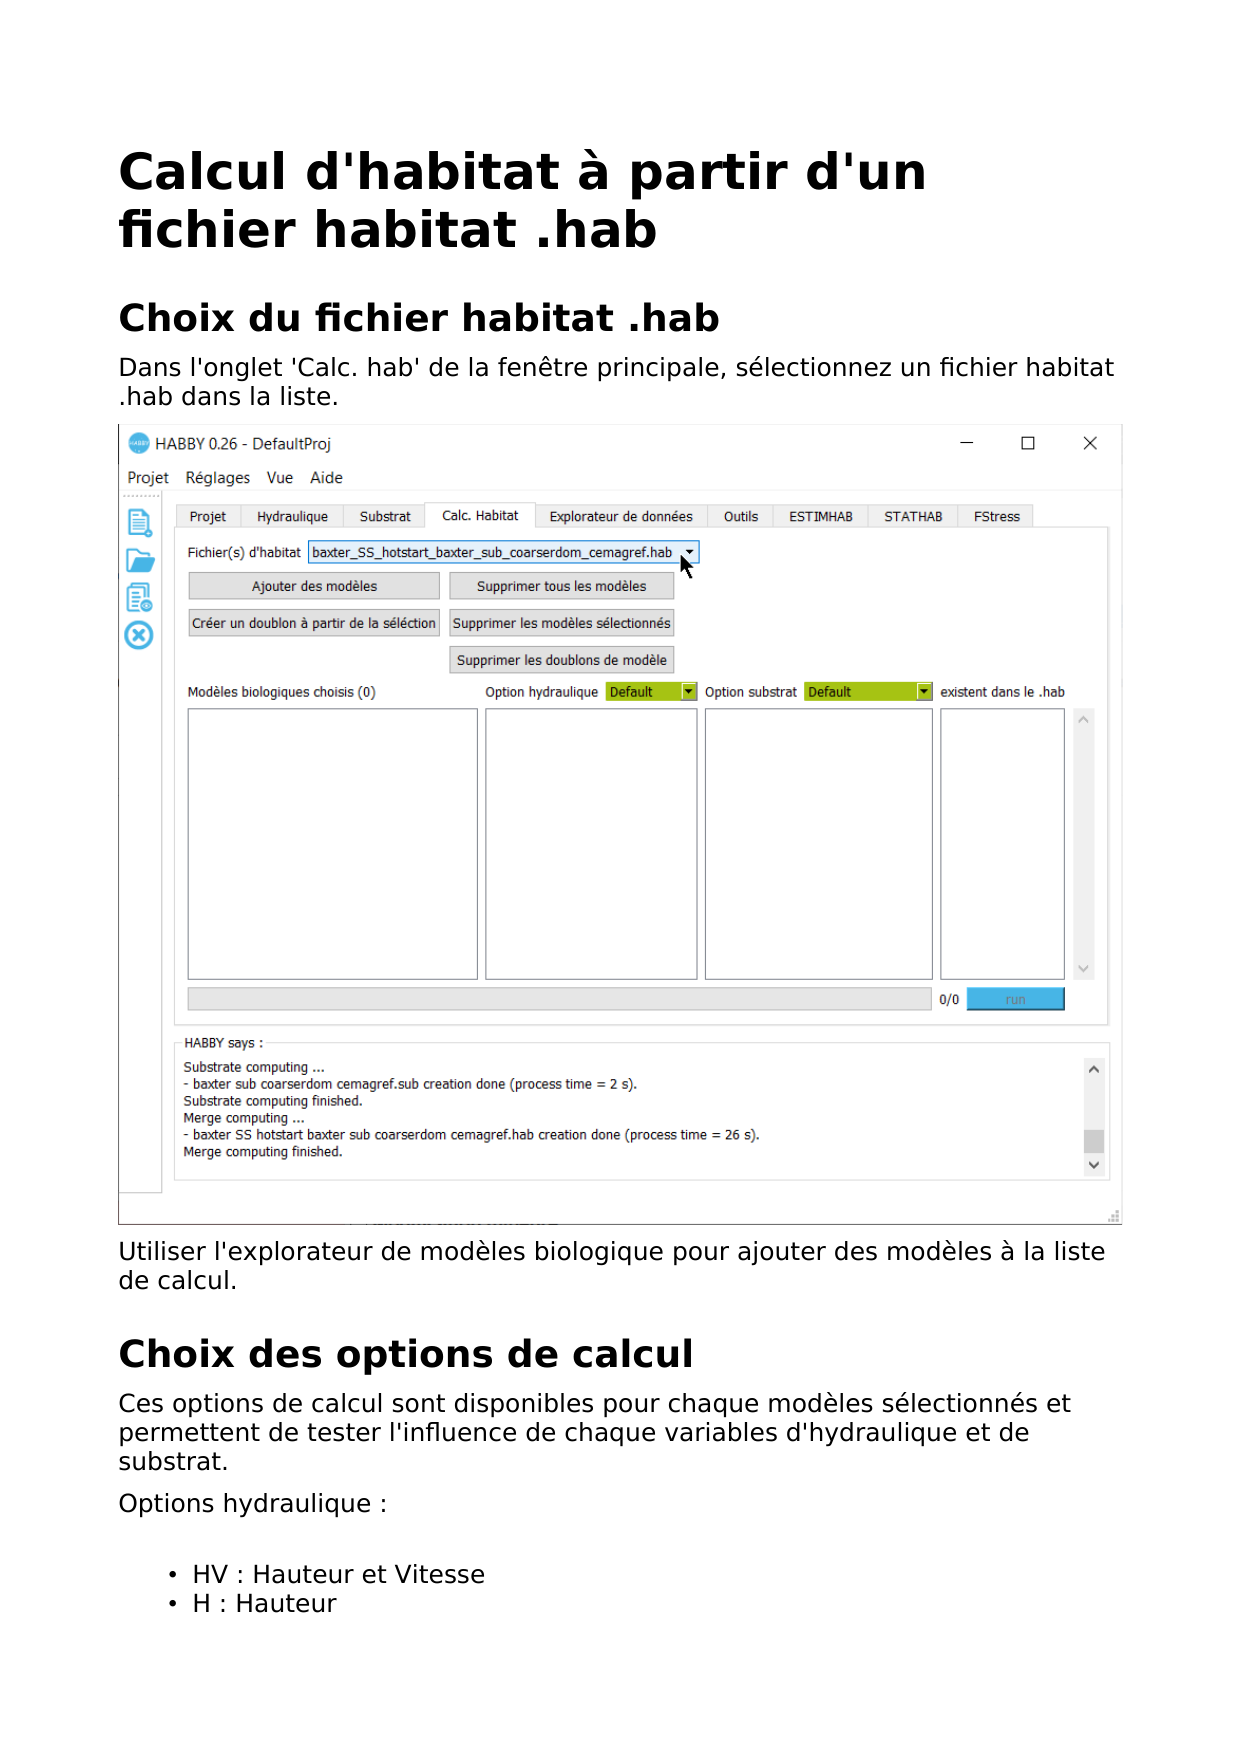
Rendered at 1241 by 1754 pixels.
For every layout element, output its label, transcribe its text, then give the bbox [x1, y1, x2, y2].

subtitle Choix du fichier habitat .hab [118, 297, 1122, 341]
text Utiliser l'explorateur de modèles biologique pour ajouter des modèles à la liste de calcul. [118, 1237, 1122, 1295]
text Options hydraulique : [118, 1489, 1122, 1518]
text Dans l'onglet 'Calc. hab' de la fenêtre principale, sélectionnez un fichier habitat .hab dans la liste. [118, 353, 1122, 412]
subtitle Calcul d'habitat à partir d'un fichier habitat .hab [118, 143, 1122, 259]
list H : Hauteur [177, 1589, 1122, 1618]
list HV : Hauteur et Vitesse [177, 1560, 1122, 1589]
subtitle Choix des options de calcul [118, 1333, 1122, 1376]
text Ces options de calcul sont disponibles pour chaque modèles sélectionnés et permettent de tester l'influence de chaque variables d'hydraulique et de substrat. [118, 1389, 1122, 1476]
picture [118, 424, 1123, 1225]
